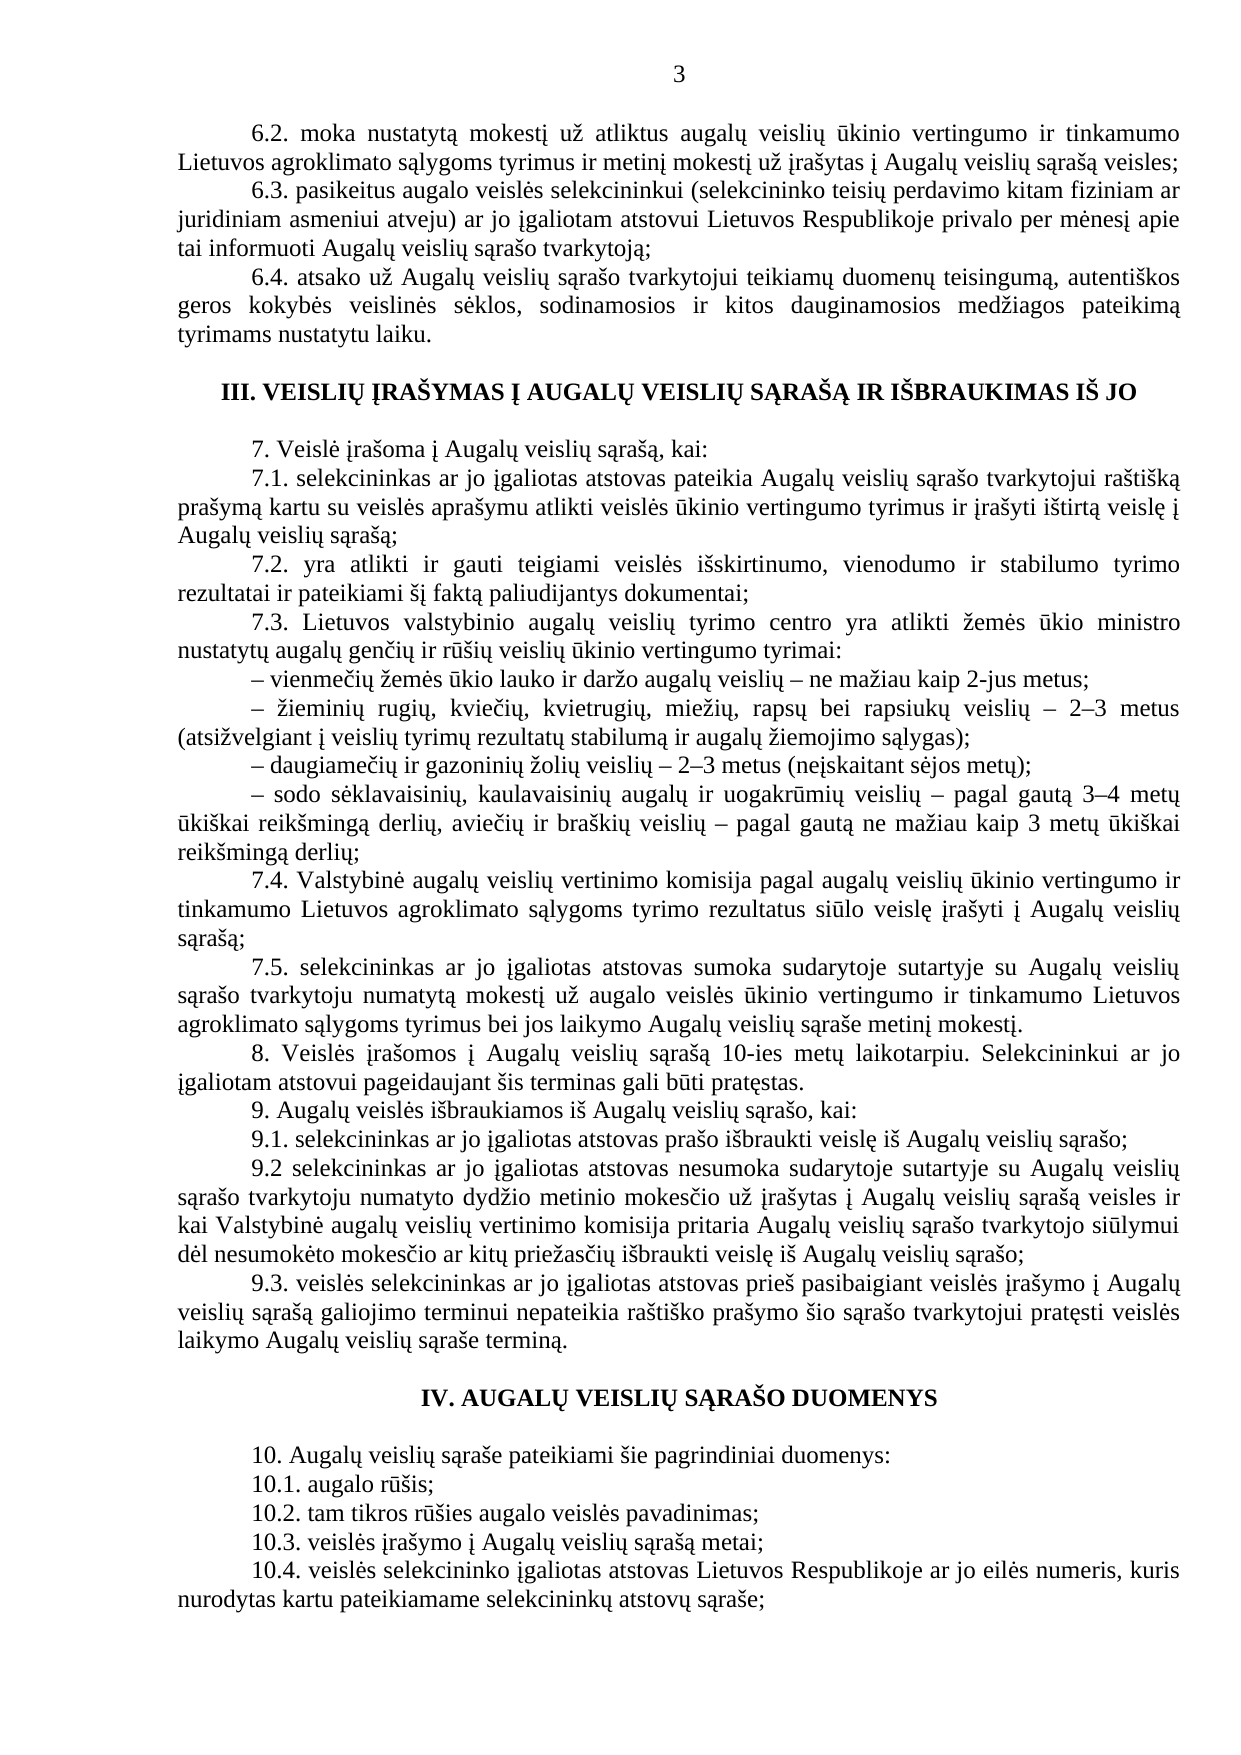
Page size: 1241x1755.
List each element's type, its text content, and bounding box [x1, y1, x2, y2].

text 10. Augalų veislių sąraše pateikiami šie pagrindiniai duomenys: [177, 1441, 1181, 1469]
text 6.4. atsako už Augalų veislių sąrašo tvarkytojui teikiamų duomenų teisingumą, autentiškos geros kokybės veislinės sėklos, sodinamosios ir kitos dauginamosios medžiagos pateikimą tyrimams nustatytu laiku. [177, 262, 1181, 348]
text 10.1. augalo rūšis; [177, 1469, 1181, 1498]
text 10.4. veislės selekcininko įgaliotas atstovas Lietuvos Respublikoje ar jo eilės numeris, kuris nurodytas kartu pateikiamame selekcininkų atstovų sąraše; [177, 1556, 1181, 1613]
text 9.1. selekcininkas ar jo įgaliotas atstovas prašo išbraukti veislę iš Augalų veislių sąrašo; [177, 1124, 1181, 1153]
text 7.5. selekcininkas ar jo įgaliotas atstovas sumoka sudarytoje sutartyje su Augalų veislių sąrašo tvarkytoju numatytą mokestį už augalo veislės ūkinio vertingumo ir tinkamumo Lietuvos agroklimato sąlygoms tyrimus bei jos laikymo Augalų veislių sąraše metinį mokestį. [177, 952, 1181, 1038]
text 7.3. Lietuvos valstybinio augalų veislių tyrimo centro yra atlikti žemės ūkio ministro nustatytų augalų genčių ir rūšių veislių ūkinio vertingumo tyrimai: [177, 607, 1181, 664]
text 7.2. yra atlikti ir gauti teigiami veislės išskirtinumo, vienodumo ir stabilumo tyrimo rezultatai ir pateikiami šį faktą paliudijantys dokumentai; [177, 549, 1181, 607]
text – daugiamečių ir gazoninių žolių veislių – 2–3 metus (neįskaitant sėjos metų); [177, 751, 1181, 779]
text 8. Veislės įrašomos į Augalų veislių sąrašą 10-ies metų laikotarpiu. Selekcininkui ar jo įgaliotam atstovui pageidaujant šis terminas gali būti pratęstas. [177, 1038, 1181, 1096]
text 7.1. selekcininkas ar jo įgaliotas atstovas pateikia Augalų veislių sąrašo tvarkytojui raštišką prašymą kartu su veislės aprašymu atlikti veislės ūkinio vertingumo tyrimus ir įrašyti ištirtą veislę į Augalų veislių sąrašą; [177, 463, 1181, 549]
text III. VEISLIŲ ĮRAŠYMAS Į AUGALŲ VEISLIŲ SĄRAŠĄ IR IŠBRAUKIMAS IŠ JO [177, 377, 1181, 406]
text 10.2. tam tikros rūšies augalo veislės pavadinimas; [177, 1498, 1181, 1527]
text 9.2 selekcininkas ar jo įgaliotas atstovas nesumoka sudarytoje sutartyje su Augalų veislių sąrašo tvarkytoju numatyto dydžio metinio mokesčio už įrašytas į Augalų veislių sąrašą veisles ir kai Valstybinė augalų veislių vertinimo komisija pritaria Augalų veislių sąrašo tvarkytojo siūlymui dėl nesumokėto mokesčio ar kitų priežasčių išbraukti veislę iš Augalų veislių sąrašo; [177, 1153, 1181, 1268]
text 10.3. veislės įrašymo į Augalų veislių sąrašą metai; [177, 1527, 1181, 1556]
text 6.3. pasikeitus augalo veislės selekcininkui (selekcininko teisių perdavimo kitam fiziniam ar juridiniam asmeniui atveju) ar jo įgaliotam atstovui Lietuvos Respublikoje privalo per mėnesį apie tai informuoti Augalų veislių sąrašo tvarkytoją; [177, 176, 1181, 262]
text 9.3. veislės selekcininkas ar jo įgaliotas atstovas prieš pasibaigiant veislės įrašymo į Augalų veislių sąrašą galiojimo terminui nepateikia raštiško prašymo šio sąrašo tvarkytojui pratęsti veislės laikymo Augalų veislių sąraše terminą. [177, 1268, 1181, 1354]
text – vienmečių žemės ūkio lauko ir daržo augalų veislių – ne mažiau kaip 2-jus metus; [177, 664, 1181, 693]
text 6.2. moka nustatytą mokestį už atliktus augalų veislių ūkinio vertingumo ir tinkamumo Lietuvos agroklimato sąlygoms tyrimus ir metinį mokestį už įrašytas į Augalų veislių sąrašą veisles; [177, 118, 1181, 176]
text IV. AUGALŲ VEISLIŲ SĄRAŠO DUOMENYS [177, 1383, 1181, 1412]
text – sodo sėklavaisinių, kaulavaisinių augalų ir uogakrūmių veislių – pagal gautą 3–4 metų ūkiškai reikšmingą derlių, aviečių ir braškių veislių – pagal gautą ne mažiau kaip 3 metų ūkiškai reikšmingą derlių; [177, 779, 1181, 866]
text 7.4. Valstybinė augalų veislių vertinimo komisija pagal augalų veislių ūkinio vertingumo ir tinkamumo Lietuvos agroklimato sąlygoms tyrimo rezultatus siūlo veislę įrašyti į Augalų veislių sąrašą; [177, 866, 1181, 952]
text 7. Veislė įrašoma į Augalų veislių sąrašą, kai: [177, 434, 1181, 463]
text 9. Augalų veislės išbraukiamos iš Augalų veislių sąrašo, kai: [177, 1096, 1181, 1124]
text – žieminių rugių, kviečių, kvietrugių, miežių, rapsų bei rapsiukų veislių – 2–3 metus (atsižvelgiant į veislių tyrimų rezultatų stabilumą ir augalų žiemojimo sąlygas); [177, 693, 1181, 751]
